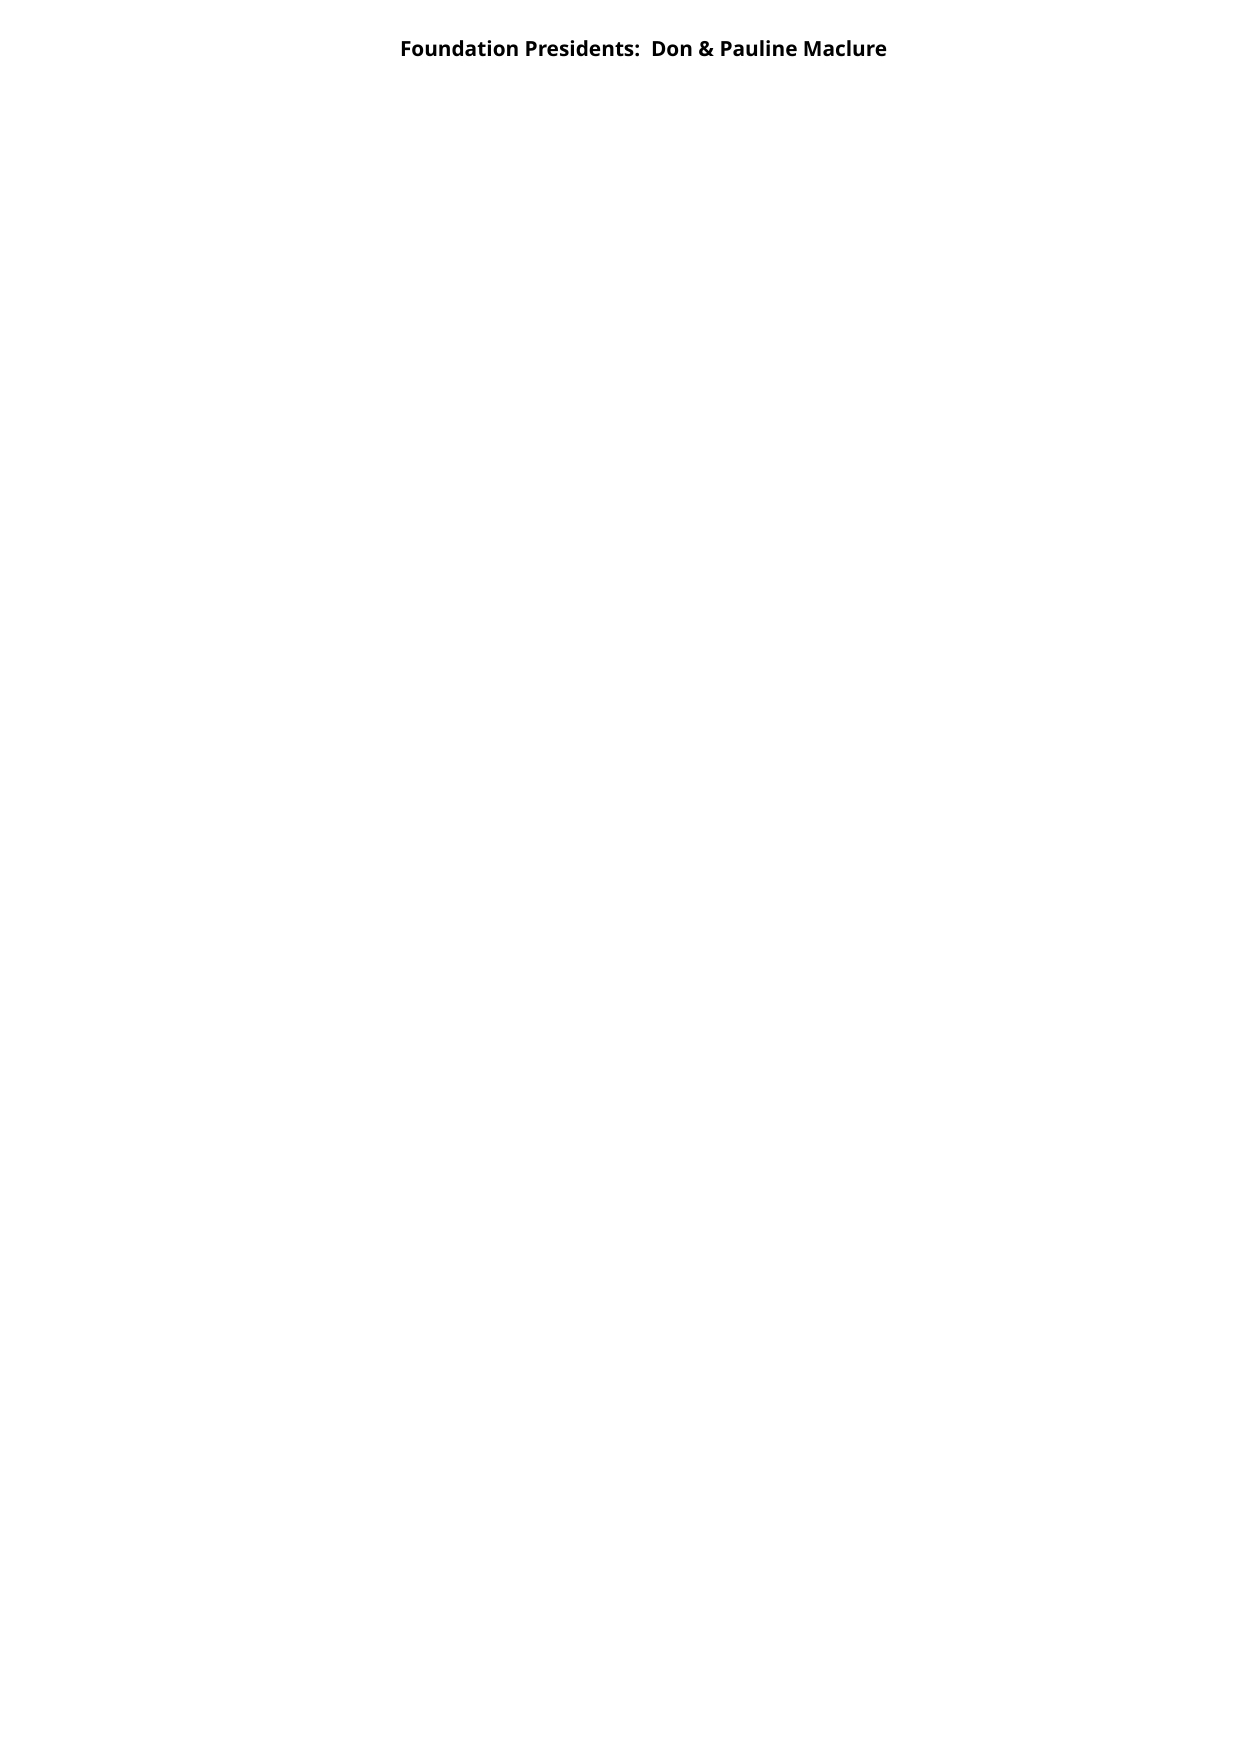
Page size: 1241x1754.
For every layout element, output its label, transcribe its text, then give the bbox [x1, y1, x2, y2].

table_cell Foundation Presidents: Don & Pauline Maclure [59, 18, 1228, 78]
